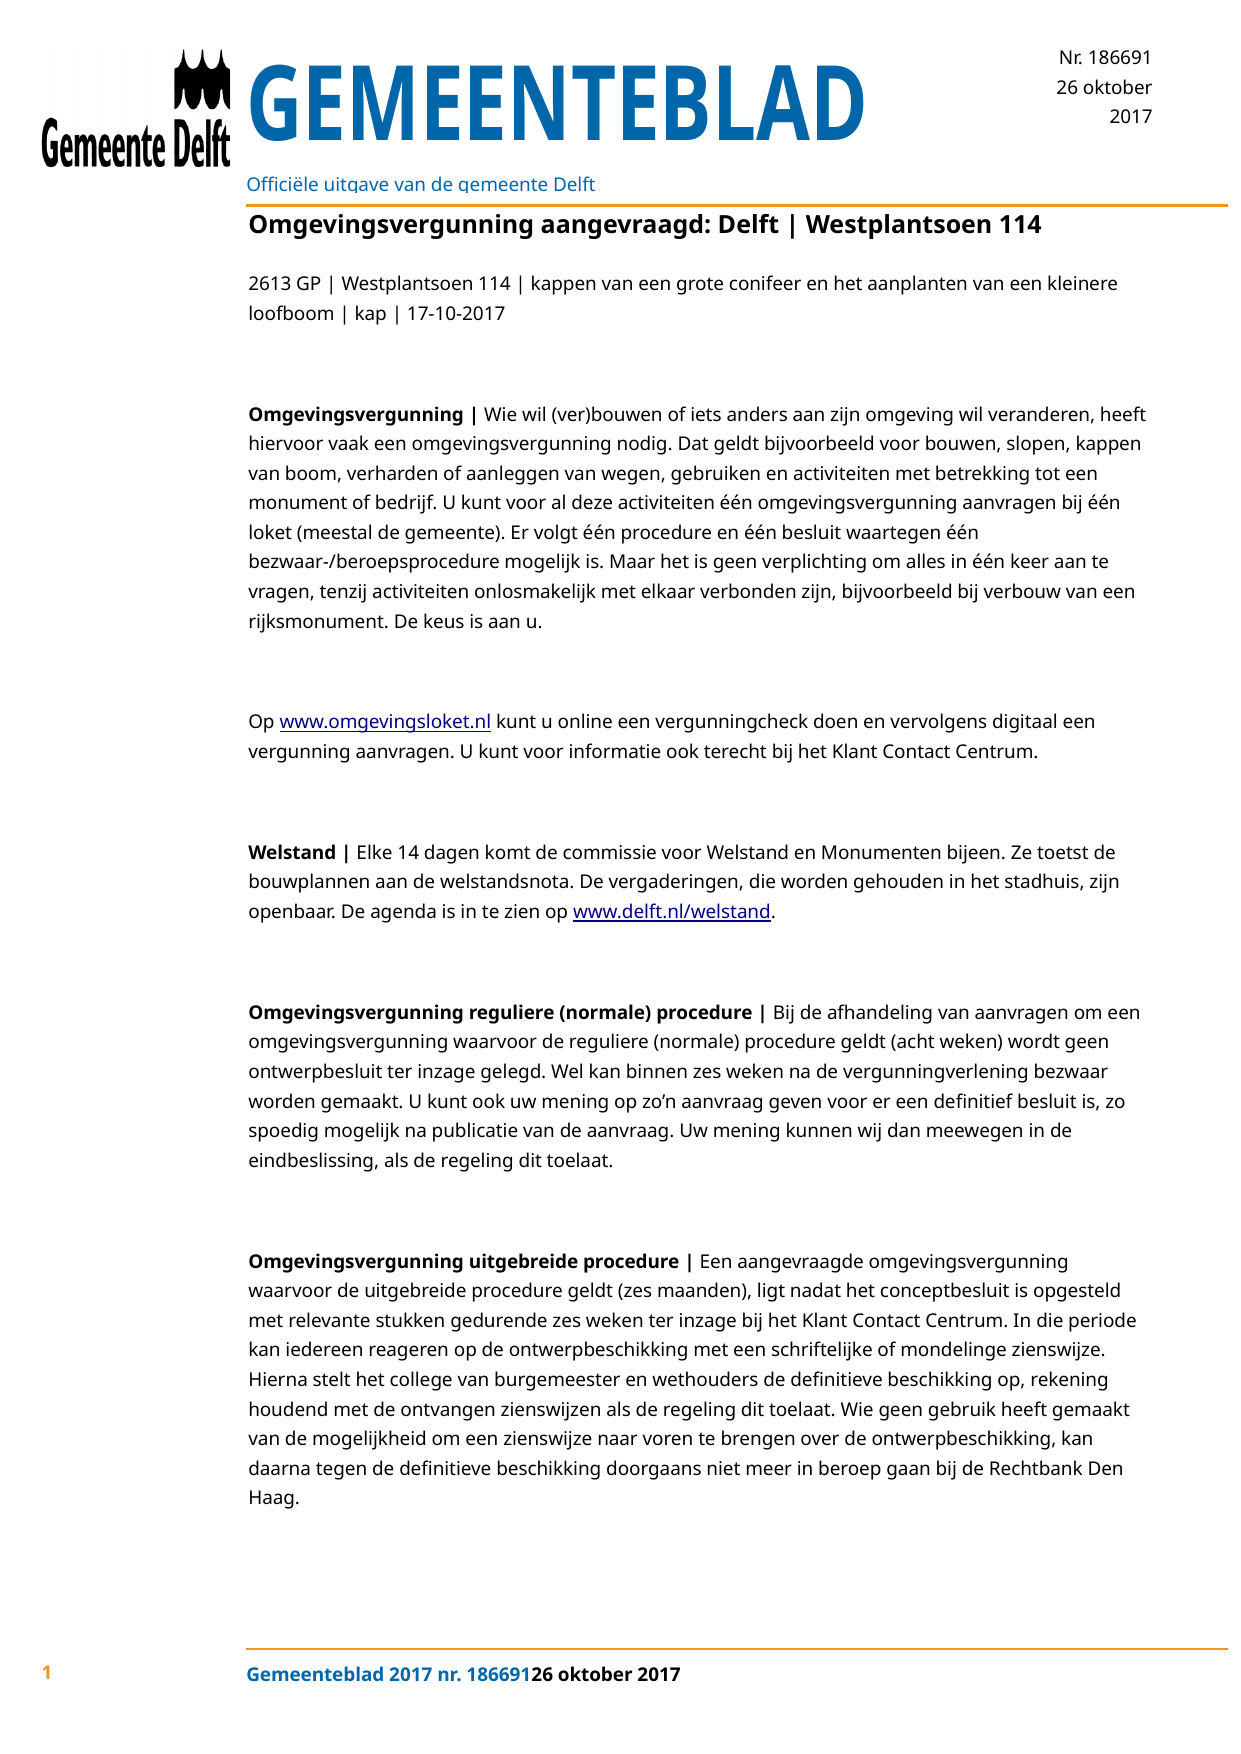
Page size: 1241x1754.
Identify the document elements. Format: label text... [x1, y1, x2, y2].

text Omgevingsvergunning aangevraagd: Delft | Westplantsoen 114 [248, 207, 1152, 241]
text Welstand | Elke 14 dagen komt de commissie voor Welstand en Monumenten bijeen. Ze toetst de bouwplannen aan de welstandsnota. De vergaderingen, die worden gehouden in het stadhuis, zijn openbaar. De agenda is in te zien op www.delft.nl/welstand. [248, 839, 1152, 924]
text Omgevingsvergunning reguliere (normale) procedure | Bij de afhandeling van aanvragen om een omgevingsvergunning waarvoor de reguliere (normale) procedure geldt (acht weken) wordt geen ontwerpbesluit ter inzage gelegd. Wel kan binnen zes weken na de vergunningverlening bezwaar worden gemaakt. U kunt ook uw mening op zo’n aanvraag geven voor er een definitief besluit is, zo spoedig mogelijk na publicatie van de aanvraag. Uw mening kunnen wij dan meewegen in de eindbeslissing, als de regeling dit toelaat. [248, 999, 1152, 1173]
text Omgevingsvergunning uitgebreide procedure | Een aangevraagde omgevingsvergunning waarvoor de uitgebreide procedure geldt (zes maanden), ligt nadat het conceptbesluit is opgesteld met relevante stukken gedurende zes weken ter inzage bij het Klant Contact Centrum. In die periode kan iedereen reageren op de ontwerpbeschikking met een schriftelijke of mondelinge zienswijze. Hierna stelt het college van burgemeester en wethouders de definitieve beschikking op, rekening houdend met de ontvangen zienswijzen als de regeling dit toelaat. Wie geen gebruik heeft gemaakt van de mogelijkheid om een zienswijze naar voren te brengen over de ontwerpbeschikking, kan daarna tegen de definitieve beschikking doorgaans niet meer in beroep gaan bij de Rechtbank Den Haag. [248, 1248, 1152, 1510]
text Op www.omgevingsloket.nl kunt u online een vergunningcheck doen en vervolgens digitaal een vergunning aanvragen. U kunt voor informatie ook terecht bij het Klant Contact Centrum. [248, 709, 1152, 764]
picture [41, 47, 231, 172]
text Omgevingsvergunning | Wie wil (ver)bouwen of iets anders aan zijn omgeving wil veranderen, heeft hiervoor vaak een omgevingsvergunning nodig. Dat geldt bijvoorbeeld voor bouwen, slopen, kappen van boom, verharden of aanleggen van wegen, gebruiken en activiteiten met betrekking tot een monument of bedrijf. U kunt voor al deze activiteiten één omgevingsvergunning aanvragen bij één loket (meestal de gemeente). Er volgt één procedure en één besluit waartegen één bezwaar-/beroepsprocedure mogelijk is. Maar het is geen verplichting om alles in één keer aan te vragen, tenzij activiteiten onlosmakelijk met elkaar verbonden zijn, bijvoorbeeld bij verbouw van een rijksmonument. De keus is aan u. [248, 401, 1152, 633]
text 2613 GP | Westplantsoen 114 | kappen van een grote conifeer en het aanplanten van een kleinere loofboom | kap | 17-10-2017 [248, 270, 1152, 326]
